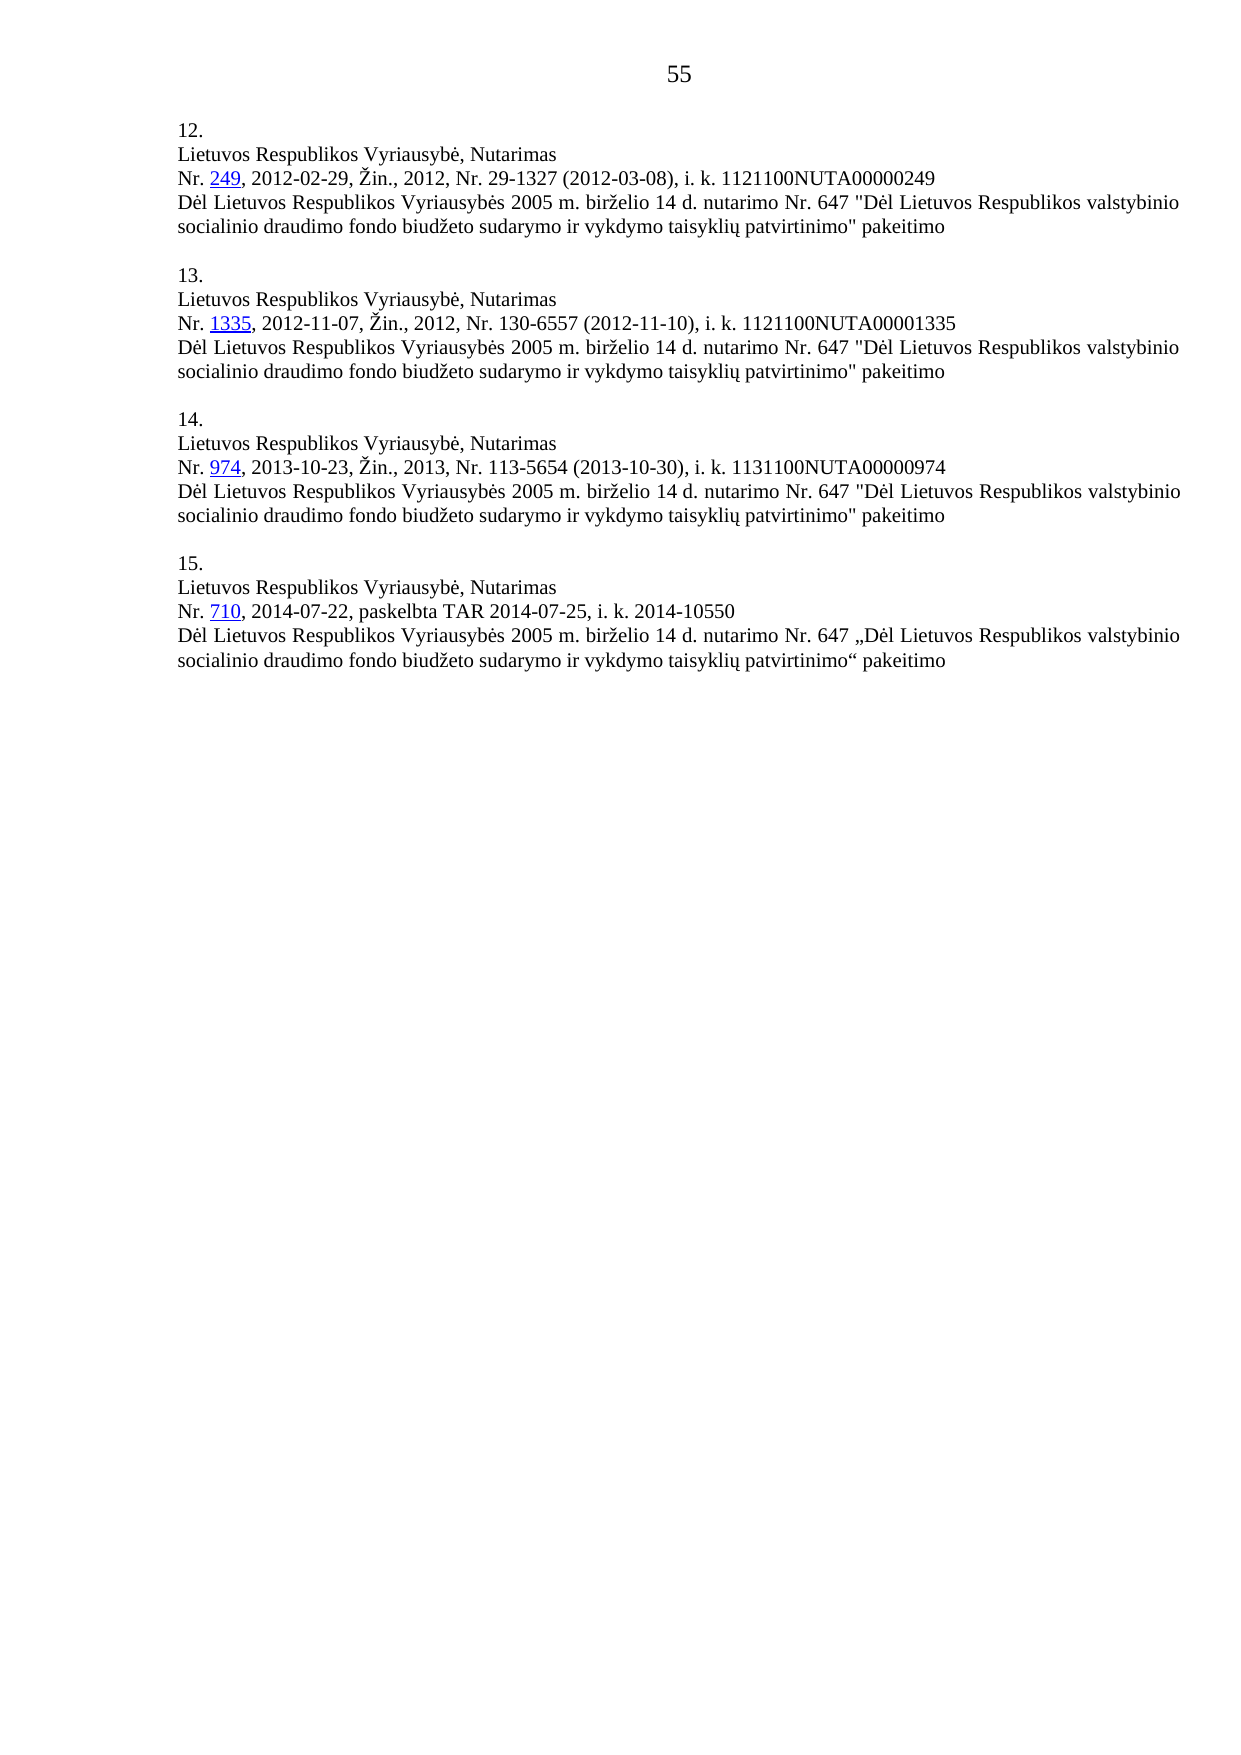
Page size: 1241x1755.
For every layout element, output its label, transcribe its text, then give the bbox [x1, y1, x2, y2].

text Lietuvos Respublikos Vyriausybė, Nutarimas [177, 142, 1181, 166]
text Nr. 249, 2012-02-29, Žin., 2012, Nr. 29-1327 (2012-03-08), i. k. 1121100NUTA00000249 [177, 166, 1181, 190]
text 14. [177, 407, 1181, 431]
text 12. [177, 118, 1181, 142]
text 15. [177, 551, 1181, 575]
text Nr. 974, 2013-10-23, Žin., 2013, Nr. 113-5654 (2013-10-30), i. k. 1131100NUTA00000974 [177, 455, 1181, 479]
text Nr. 710, 2014-07-22, paskelbta TAR 2014-07-25, i. k. 2014-10550 [177, 599, 1181, 623]
text 13. [177, 262, 1181, 287]
text Nr. 1335, 2012-11-07, Žin., 2012, Nr. 130-6557 (2012-11-10), i. k. 1121100NUTA00001335 [177, 311, 1181, 335]
text Dėl Lietuvos Respublikos Vyriausybės 2005 m. birželio 14 d. nutarimo Nr. 647 „Dėl Lietuvos Respublikos valstybinio socialinio draudimo fondo biudžeto sudarymo ir vykdymo taisyklių patvirtinimo“ pakeitimo [177, 623, 1181, 672]
text Lietuvos Respublikos Vyriausybė, Nutarimas [177, 575, 1181, 599]
text Dėl Lietuvos Respublikos Vyriausybės 2005 m. birželio 14 d. nutarimo Nr. 647 "Dėl Lietuvos Respublikos valstybinio socialinio draudimo fondo biudžeto sudarymo ir vykdymo taisyklių patvirtinimo" pakeitimo [177, 479, 1181, 527]
text Dėl Lietuvos Respublikos Vyriausybės 2005 m. birželio 14 d. nutarimo Nr. 647 "Dėl Lietuvos Respublikos valstybinio socialinio draudimo fondo biudžeto sudarymo ir vykdymo taisyklių patvirtinimo" pakeitimo [177, 335, 1181, 383]
text Lietuvos Respublikos Vyriausybė, Nutarimas [177, 287, 1181, 311]
text Lietuvos Respublikos Vyriausybė, Nutarimas [177, 431, 1181, 455]
text Dėl Lietuvos Respublikos Vyriausybės 2005 m. birželio 14 d. nutarimo Nr. 647 "Dėl Lietuvos Respublikos valstybinio socialinio draudimo fondo biudžeto sudarymo ir vykdymo taisyklių patvirtinimo" pakeitimo [177, 190, 1181, 238]
